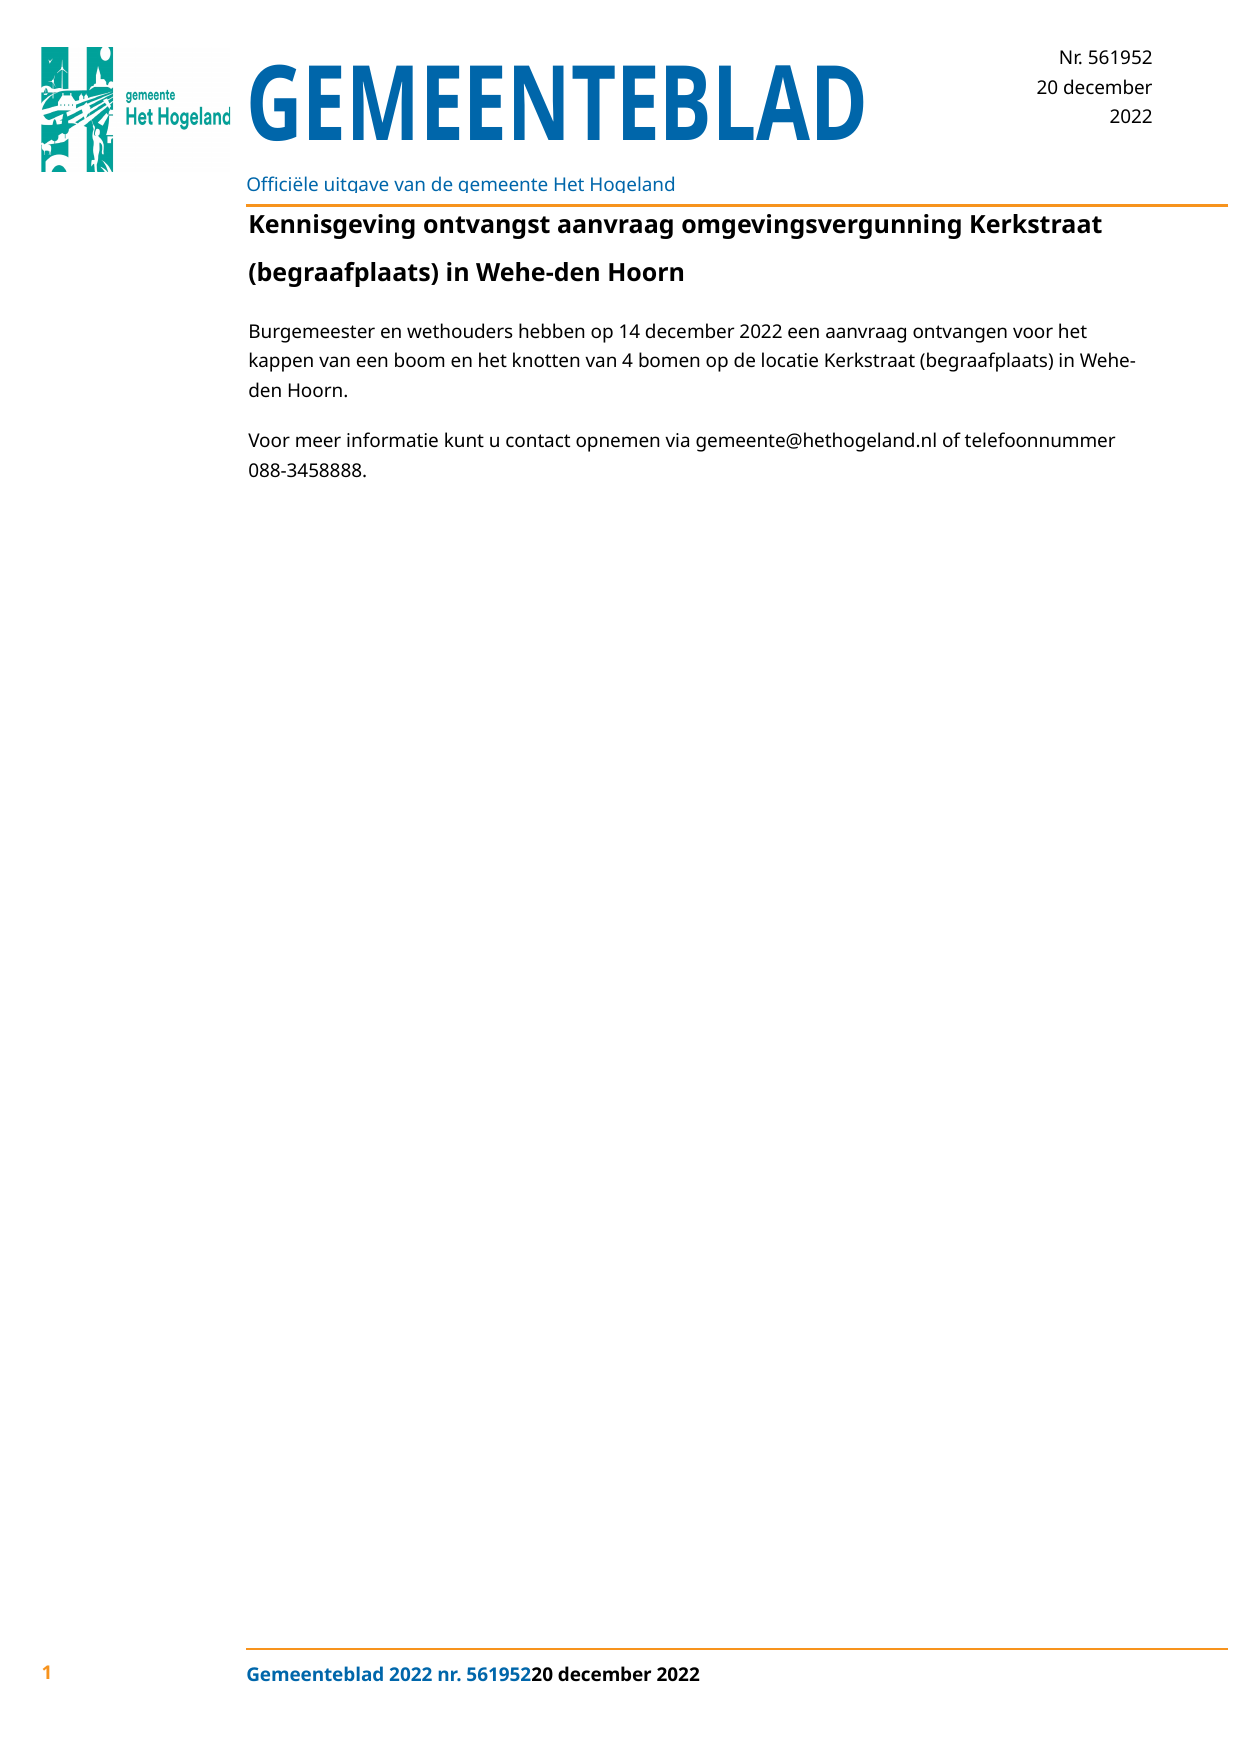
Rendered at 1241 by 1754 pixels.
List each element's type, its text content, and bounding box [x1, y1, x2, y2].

text Kennisgeving ontvangst aanvraag omgevingsvergunning Kerkstraat (begraafplaats) in Wehe-den Hoorn [248, 207, 1152, 288]
text Burgemeester en wethouders hebben op 14 december 2022 een aanvraag ontvangen voor het kappen van een boom en het knotten van 4 bomen op de locatie Kerkstraat (begraafplaats) in Wehe-den Hoorn. [248, 318, 1152, 403]
text Voor meer informatie kunt u contact opnemen via gemeente@hethogeland.nl of telefoonnummer 088-3458888. [248, 427, 1152, 483]
picture [41, 47, 231, 172]
